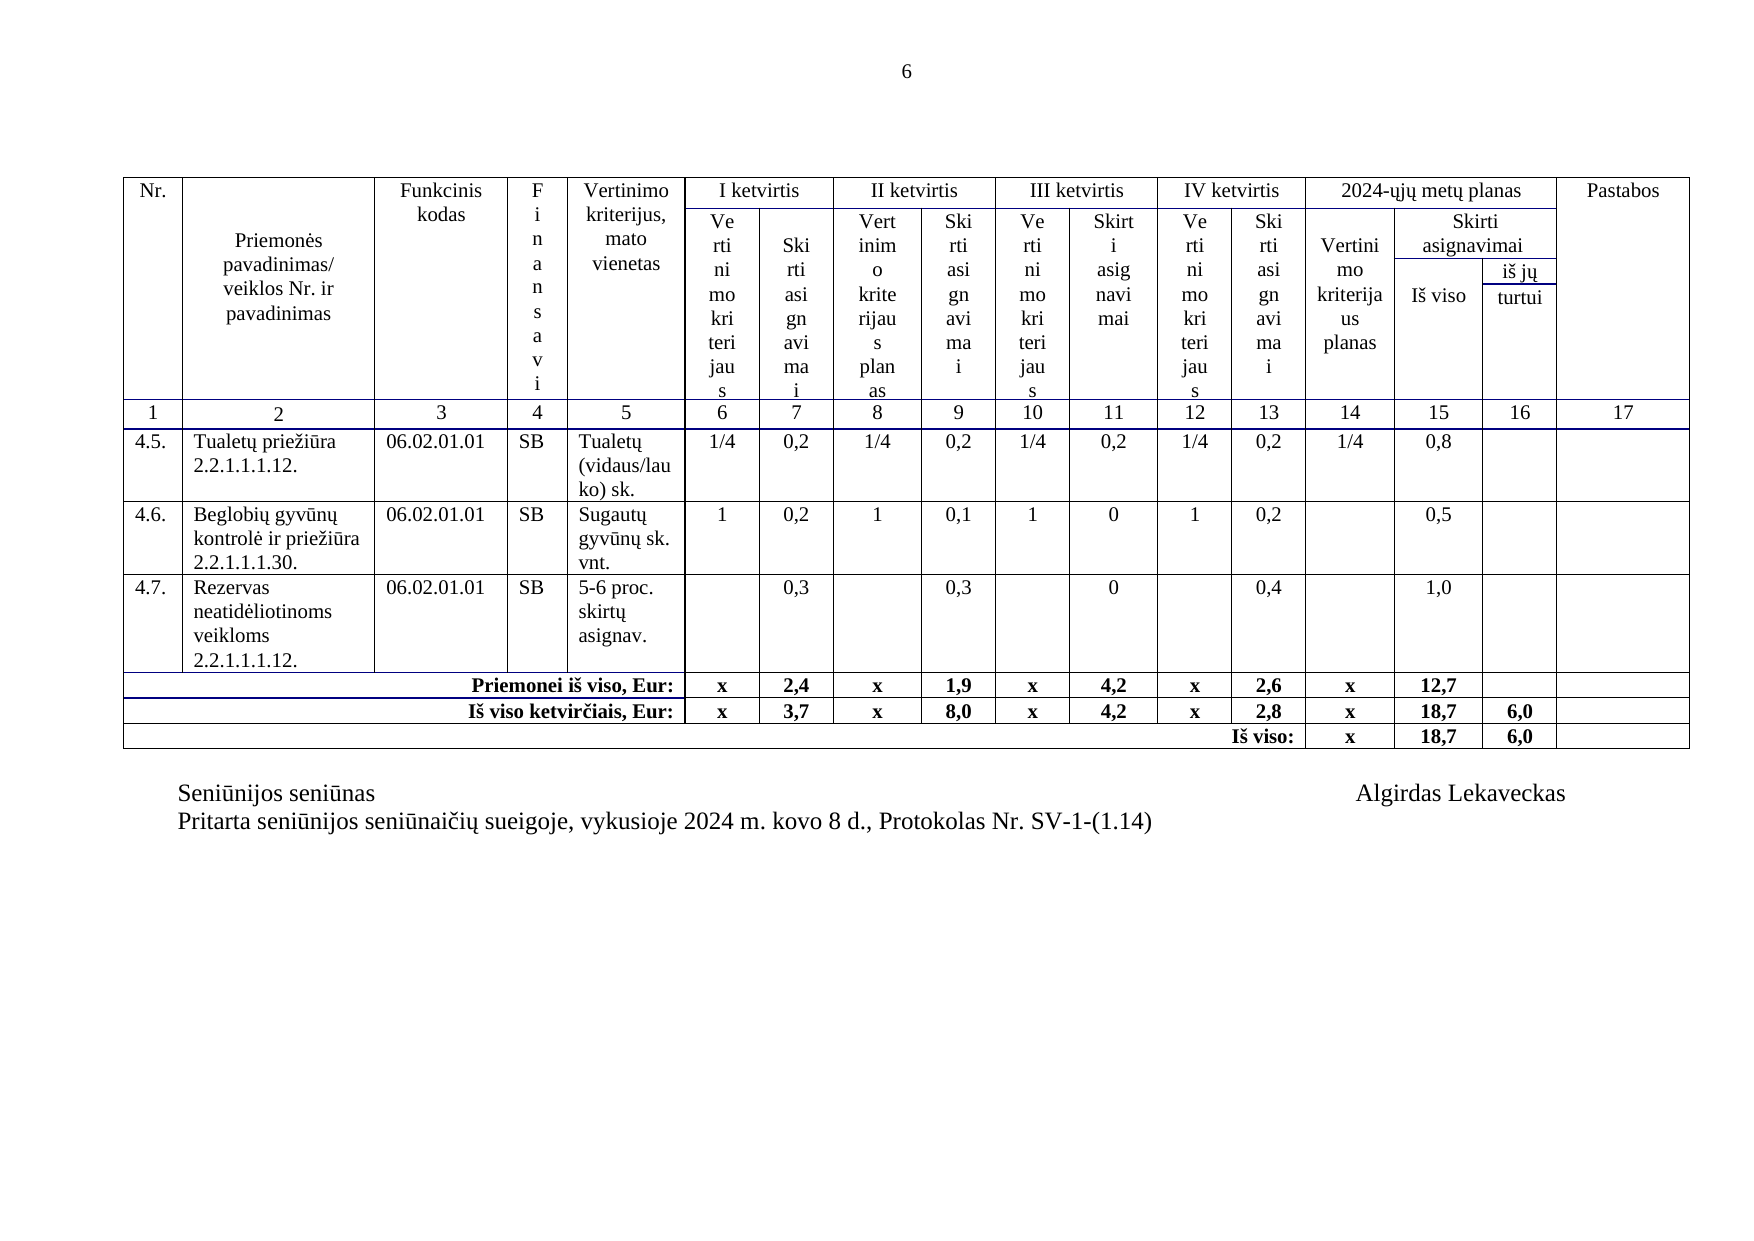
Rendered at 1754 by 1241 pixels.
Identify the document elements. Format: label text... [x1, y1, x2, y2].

table_cell Skirti asignavimai [1395, 209, 1556, 257]
table_cell 0,4 [1232, 575, 1305, 672]
table_cell 06.02.01.01 [375, 430, 507, 501]
table_cell 0,1 [922, 502, 995, 574]
table_cell 1 [996, 502, 1069, 574]
table_cell 8,0 [922, 698, 995, 723]
table_cell 5-6 proc. skirtų asignav. [568, 575, 684, 672]
table_header Funkcinis kodas [375, 178, 507, 399]
table_cell 0 [1070, 502, 1157, 574]
table_cell Vertinimo kriterijaus planas [834, 209, 921, 399]
table_cell x [834, 698, 921, 723]
table_cell 1/4 [1306, 430, 1394, 501]
table_cell [1557, 698, 1689, 723]
table_cell Priemonei iš viso, Eur: [124, 673, 684, 697]
table_cell 2 [183, 400, 374, 428]
table_cell 4.5. [124, 430, 182, 501]
table_cell x [686, 698, 759, 723]
table_cell [1483, 575, 1556, 672]
table_cell x [1158, 673, 1231, 697]
table_cell 1 [124, 400, 182, 428]
table_cell 4.6. [124, 502, 182, 574]
table_cell 16 [1483, 400, 1556, 428]
table_cell Skirti asignavimai [760, 209, 833, 399]
table_header Pastabos [1557, 178, 1689, 399]
table_cell Vertinimo kriterijaus planas [1158, 209, 1231, 399]
table_cell 17 [1557, 400, 1689, 428]
table_cell 1/4 [686, 430, 759, 501]
table_cell 1,0 [1395, 575, 1482, 672]
table_cell 4 [508, 400, 567, 428]
table_cell 18,7 [1395, 698, 1482, 723]
table_cell 0,2 [922, 430, 995, 501]
table_cell 1/4 [834, 430, 921, 501]
table_cell [834, 575, 921, 672]
table_header IV ketvirtis [1158, 178, 1305, 208]
table_cell 0,3 [760, 575, 833, 672]
table_cell 13 [1232, 400, 1305, 428]
table_cell SB [508, 430, 567, 501]
table_cell Skirti asignavimai [922, 209, 995, 399]
table_cell Vertinimo kriterijaus planas [996, 209, 1069, 399]
text Seniūnijos seniūnas Algirdas Lekaveckas [177, 778, 1654, 806]
table_header I ketvirtis [686, 178, 833, 208]
table_cell Vertinimo kriterijaus planas [1306, 209, 1394, 399]
table_header Priemonės pavadinimas/ veiklos Nr. ir pavadinimas [183, 178, 374, 399]
table_cell 15 [1395, 400, 1482, 428]
table_cell 7 [760, 400, 833, 428]
table_cell [1306, 502, 1394, 574]
table_cell 6,0 [1483, 724, 1556, 748]
table_cell Skirti asignavimai [1232, 209, 1305, 399]
table_cell SB [508, 575, 567, 672]
table_cell 4.7. [124, 575, 182, 672]
table_cell x [1306, 724, 1394, 748]
table_header II ketvirtis [834, 178, 995, 208]
table_cell [1483, 502, 1556, 574]
table_cell 5 [568, 400, 684, 428]
table_cell 0,8 [1395, 430, 1482, 501]
table_cell Iš viso: [124, 724, 1305, 748]
table_cell x [1158, 698, 1231, 723]
table_header Finansavimo šaltiniai [508, 178, 567, 399]
table_cell 2,8 [1232, 698, 1305, 723]
table_cell Iš viso [1395, 259, 1482, 399]
table_cell 0,2 [760, 502, 833, 574]
table_cell 12 [1158, 400, 1231, 428]
table_cell x [996, 698, 1069, 723]
table_cell turtui [1483, 285, 1556, 399]
table_cell [1158, 575, 1231, 672]
table_cell Iš viso ketvirčiais, Eur: [124, 699, 684, 723]
table_cell 4,2 [1070, 698, 1157, 723]
table_header III ketvirtis [996, 178, 1157, 208]
table_cell 0,5 [1395, 502, 1482, 574]
table_cell 1 [686, 502, 759, 574]
table_cell 4,2 [1070, 673, 1157, 697]
table_header 2024-ųjų metų planas [1306, 178, 1556, 208]
table_cell 0,2 [1070, 430, 1157, 501]
table_cell 18,7 [1395, 724, 1482, 748]
table_cell [996, 575, 1069, 672]
table_cell Sugautų gyvūnų sk. vnt. [568, 502, 684, 574]
table_cell x [1306, 698, 1394, 723]
table_header Vertinimo kriterijus, mato vienetas [568, 178, 684, 399]
table_cell Vertinimo kriterijaus planas [686, 209, 759, 399]
table_cell [1557, 502, 1689, 574]
table_cell x [834, 673, 921, 697]
table_cell 9 [922, 400, 995, 428]
table_cell Tualetų (vidaus/lauko) sk. [568, 430, 684, 501]
table_cell 0,2 [1232, 430, 1305, 501]
table_cell [686, 575, 759, 672]
table_cell SB [508, 502, 567, 574]
table_cell [1557, 430, 1689, 501]
table_cell x [996, 673, 1069, 697]
table_cell 0 [1070, 575, 1157, 672]
table_header Nr. [124, 178, 182, 399]
table_cell 1 [834, 502, 921, 574]
table_cell x [1306, 673, 1394, 697]
table_cell Beglobių gyvūnų kontrolė ir priežiūra 2.2.1.1.1.30. [183, 502, 374, 574]
table_cell 1,9 [922, 673, 995, 697]
table_cell 1 [1158, 502, 1231, 574]
table_cell 06.02.01.01 [375, 575, 507, 672]
table_cell 10 [996, 400, 1069, 428]
table_cell 2,4 [760, 673, 833, 697]
table_cell 14 [1306, 400, 1394, 428]
table_cell 1/4 [1158, 430, 1231, 501]
table_cell iš jų [1483, 259, 1556, 283]
text Pritarta seniūnijos seniūnaičių sueigoje, vykusioje 2024 m. kovo 8 d., Protokolas Nr. SV-1-(1.14) [177, 806, 1636, 835]
table_cell [1306, 575, 1394, 672]
table_cell 8 [834, 400, 921, 428]
table_cell Rezervas neatidėliotinoms veikloms 2.2.1.1.1.12. [183, 575, 374, 672]
table_cell 6 [686, 400, 759, 428]
table_cell [1557, 575, 1689, 672]
table_cell x [686, 673, 759, 697]
table_cell [1557, 724, 1689, 748]
table_cell 0,2 [1232, 502, 1305, 574]
table_cell 1/4 [996, 430, 1069, 501]
table_cell [1557, 673, 1689, 697]
table_cell 3,7 [760, 698, 833, 723]
table_cell Tualetų priežiūra 2.2.1.1.1.12. [183, 430, 374, 501]
table_cell 3 [375, 400, 507, 428]
table_cell 0,2 [760, 430, 833, 501]
table_cell 2,6 [1232, 673, 1305, 697]
table_cell 06.02.01.01 [375, 502, 507, 574]
table_cell [1483, 430, 1556, 501]
table_cell 6,0 [1483, 698, 1556, 723]
table_cell 0,3 [922, 575, 995, 672]
table_cell Skirti asignavimai [1070, 209, 1157, 399]
table_cell 11 [1070, 400, 1157, 428]
table_cell 12,7 [1395, 673, 1482, 697]
table_cell [1483, 673, 1556, 697]
